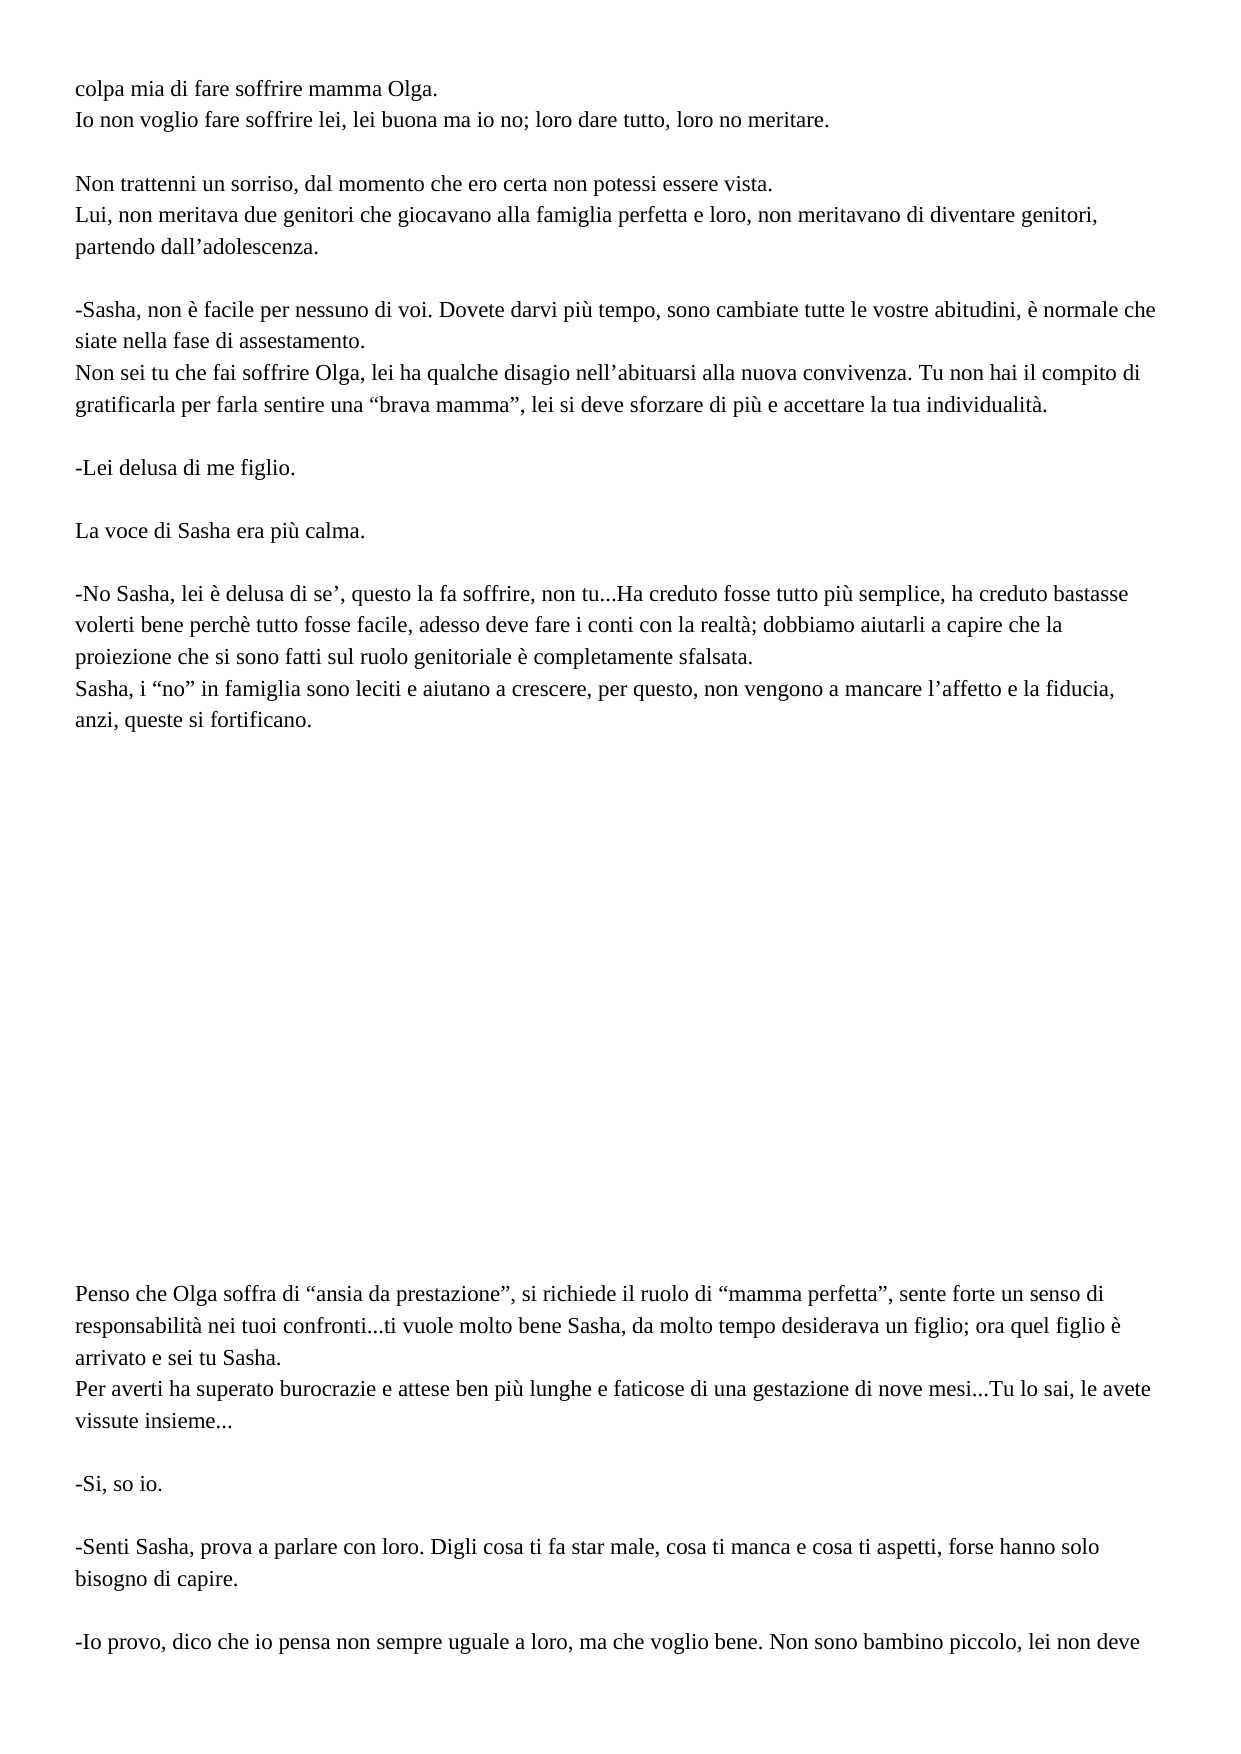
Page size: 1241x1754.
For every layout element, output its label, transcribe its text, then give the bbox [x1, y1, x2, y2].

text -Lei delusa di me figlio. [75, 454, 1165, 480]
text La voce di Sasha era più calma. [75, 517, 1165, 543]
text -Io provo, dico che io pensa non sempre uguale a loro, ma che voglio bene. Non sono bambino piccolo, lei non deve [75, 1628, 1165, 1654]
text Sasha, i “no” in famiglia sono leciti e aiutano a crescere, per questo, non vengono a mancare l’affetto e la fiducia, anzi, queste si fortificano. [75, 675, 1165, 733]
text Non trattenni un sorriso, dal momento che ero certa non potessi essere vista. [75, 170, 1165, 196]
text Penso che Olga soffra di “ansia da prestazione”, si richiede il ruolo di “mamma perfetta”, sente forte un senso di responsabilità nei tuoi confronti...ti vuole molto bene Sasha, da molto tempo desiderava un figlio; ora quel figlio è arrivato e sei tu Sasha. [75, 1281, 1165, 1370]
text Lui, non meritava due genitori che giocavano alla famiglia perfetta e loro, non meritavano di diventare genitori, partendo dall’adolescenza. [75, 201, 1165, 259]
text -Si, so io. [75, 1470, 1165, 1496]
text -Sasha, non è facile per nessuno di voi. Dovete darvi più tempo, sono cambiate tutte le vostre abitudini, è normale che siate nella fase di assestamento. [75, 296, 1165, 354]
text colpa mia di fare soffrire mamma Olga. [75, 75, 1165, 101]
text -No Sasha, lei è delusa di se’, questo la fa soffrire, non tu...Ha creduto fosse tutto più semplice, ha creduto bastasse volerti bene perchè tutto fosse facile, adesso deve fare i conti con la realtà; dobbiamo aiutarli a capire che la proiezione che si sono fatti sul ruolo genitoriale è completamente sfalsata. [75, 580, 1165, 669]
text Io non voglio fare soffrire lei, lei buona ma io no; loro dare tutto, loro no meritare. [75, 107, 1165, 133]
text Non sei tu che fai soffrire Olga, lei ha qualche disagio nell’abituarsi alla nuova convivenza. Tu non hai il compito di gratificarla per farla sentire una “brava mamma”, lei si deve sforzare di più e accettare la tua individualità. [75, 359, 1165, 417]
text -Senti Sasha, prova a parlare con loro. Digli cosa ti fa star male, cosa ti manca e cosa ti aspetti, forse hanno solo bisogno di capire. [75, 1533, 1165, 1591]
text Per averti ha superato burocrazie e attese ben più lunghe e faticose di una gestazione di nove mesi...Tu lo sai, le avete vissute insieme... [75, 1375, 1165, 1433]
